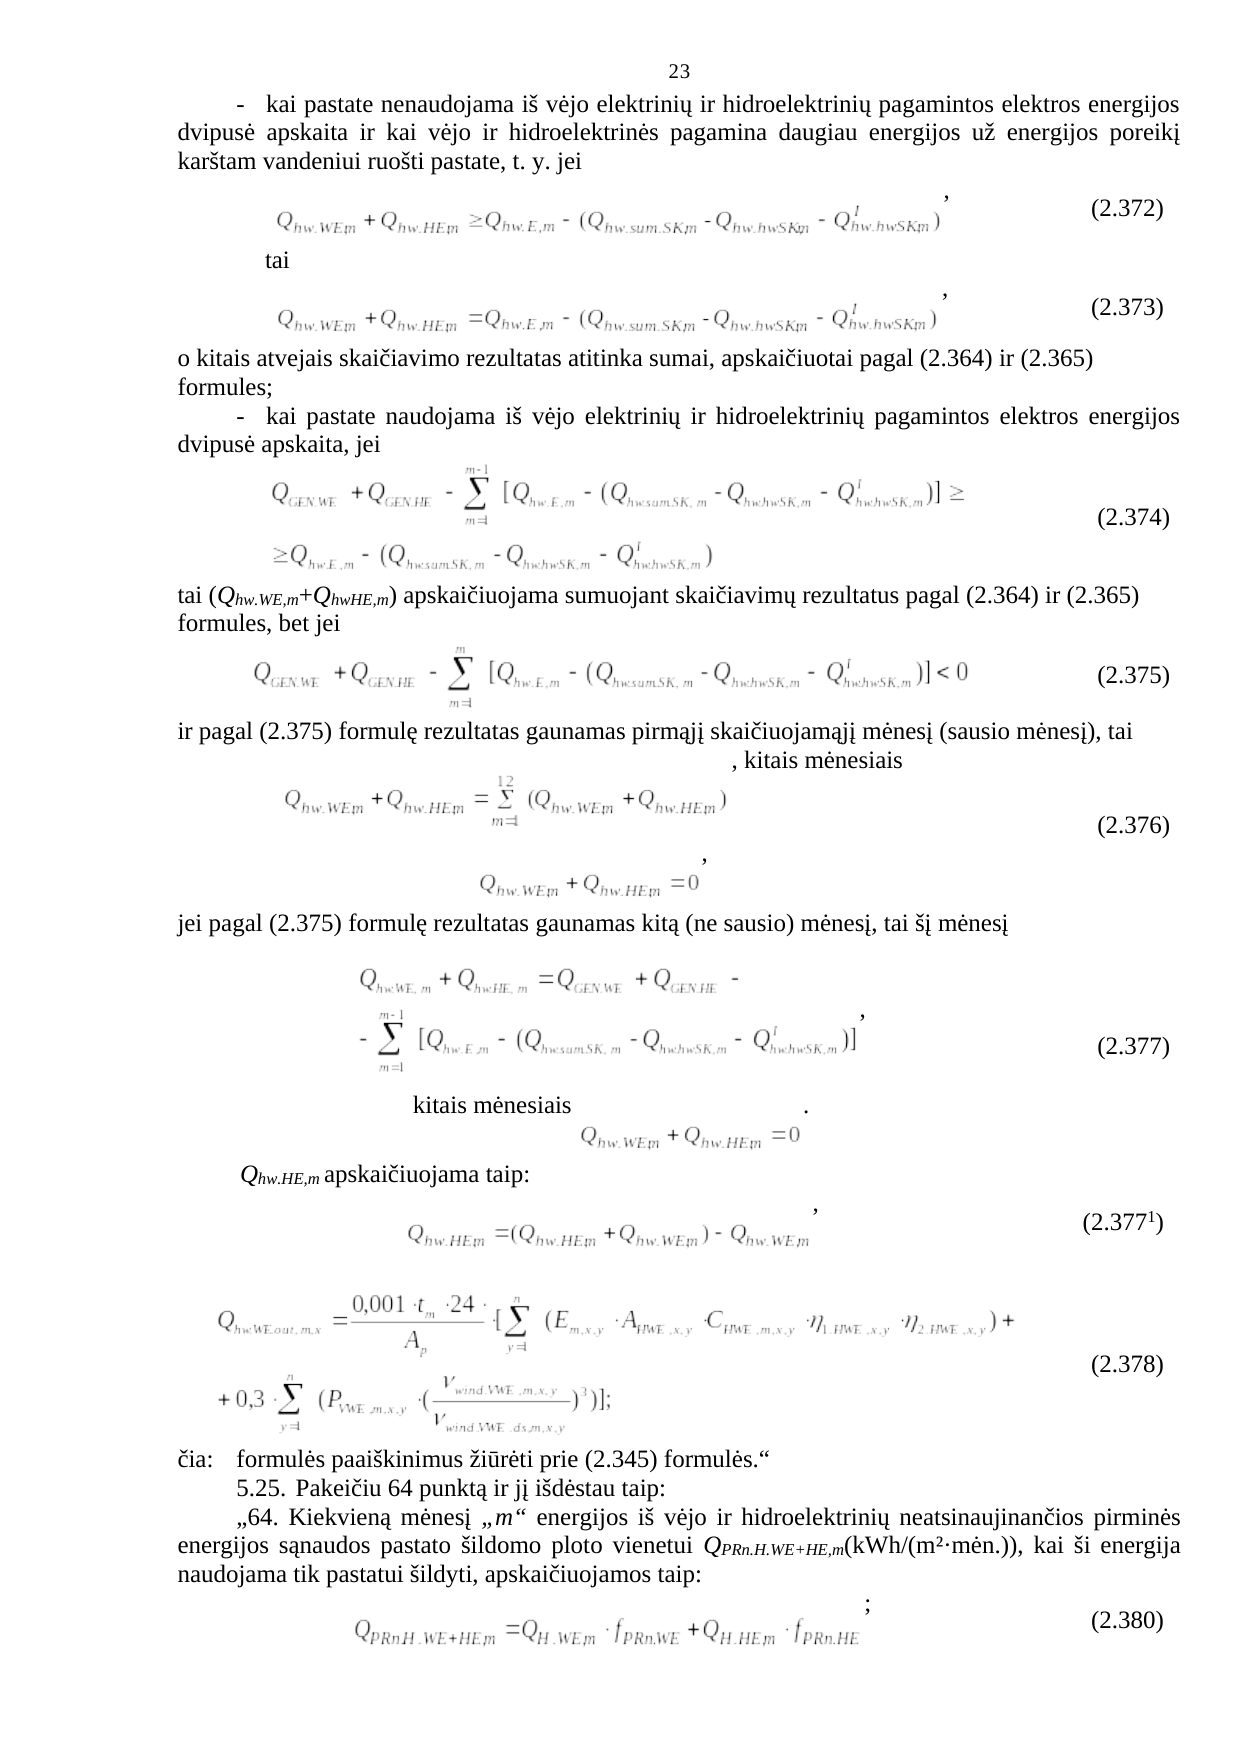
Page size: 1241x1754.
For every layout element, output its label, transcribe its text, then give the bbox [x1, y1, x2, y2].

table_header (2.374) [1057, 458, 1181, 580]
text tai (Qhw.WE,m+QhwHE,m) apskaičiuojama sumuojant skaičiavimų rezultatus pagal (2.364) ir (2.365) formules, bet jei [177, 580, 1181, 637]
table_header , [177, 175, 1046, 245]
table_header [177, 637, 1044, 716]
text čia: formulės paaiškinimus žiūrėti prie (2.345) formulės.“ [177, 1444, 1181, 1473]
text o kitais atvejais skaičiavimo rezultatas atitinka sumai, apskaičiuotai pagal (2.364) ir (2.365) formules; [177, 343, 1181, 401]
text „64. Kiekvieną mėnesį „m“ energijos iš vėjo ir hidroelektrinių neatsinaujinančios pirminės energijos sąnaudos pastato šildomo ploto vienetui QPRn.H.WE+HE,m(kWh/(m²·mėn.)), kai ši energija naudojama tik pastatui šildyti, apskaičiuojamos taip: [177, 1502, 1181, 1588]
text - kai pastate nenaudojama iš vėjo elektrinių ir hidroelektrinių pagamintos elektros energijos dvipusė apskaita ir kai vėjo ir hidroelektrinės pagamina daugiau energijos už energijos poreikį karštam vandeniui ruošti pastate, t. y. jei [177, 89, 1181, 175]
table_header [177, 1287, 1056, 1444]
table_header , [177, 274, 1046, 343]
text ir pagal (2.375) formulę rezultatas gaunamas pirmąjį skaičiuojamąjį mėnesį (sausio mėnesį), tai [177, 716, 1181, 745]
text tai [265, 245, 1181, 273]
text - kai pastate naudojama iš vėjo elektrinių ir hidroelektrinių pagamintos elektros energijos dvipusė apskaita, jei [177, 401, 1181, 458]
table_header [177, 458, 1057, 580]
table_header (2.376) [1007, 745, 1181, 908]
table_header (2.3771) [1046, 1188, 1181, 1258]
table_header (2.372) [1046, 175, 1181, 245]
table_header , kitais mėnesiais . [177, 936, 1044, 1159]
table_header (2.380) [1046, 1588, 1181, 1656]
text 5.25. Pakeičiu 64 punktą ir jį išdėstau taip: [236, 1473, 1181, 1502]
table_header (2.373) [1046, 274, 1181, 343]
table_header ; [177, 1588, 1046, 1656]
text Qhw.HE,m apskaičiuojama taip: [177, 1159, 1181, 1188]
table_header , kitais mėnesiais , [177, 745, 1007, 908]
table_header (2.378) [1056, 1287, 1181, 1444]
text jei pagal (2.375) formulę rezultatas gaunamas kitą (ne sausio) mėnesį, tai šį mėnesį [177, 908, 1181, 936]
table_header , [177, 1188, 1046, 1258]
table_header (2.377) [1045, 936, 1181, 1159]
table_header (2.375) [1045, 637, 1181, 716]
